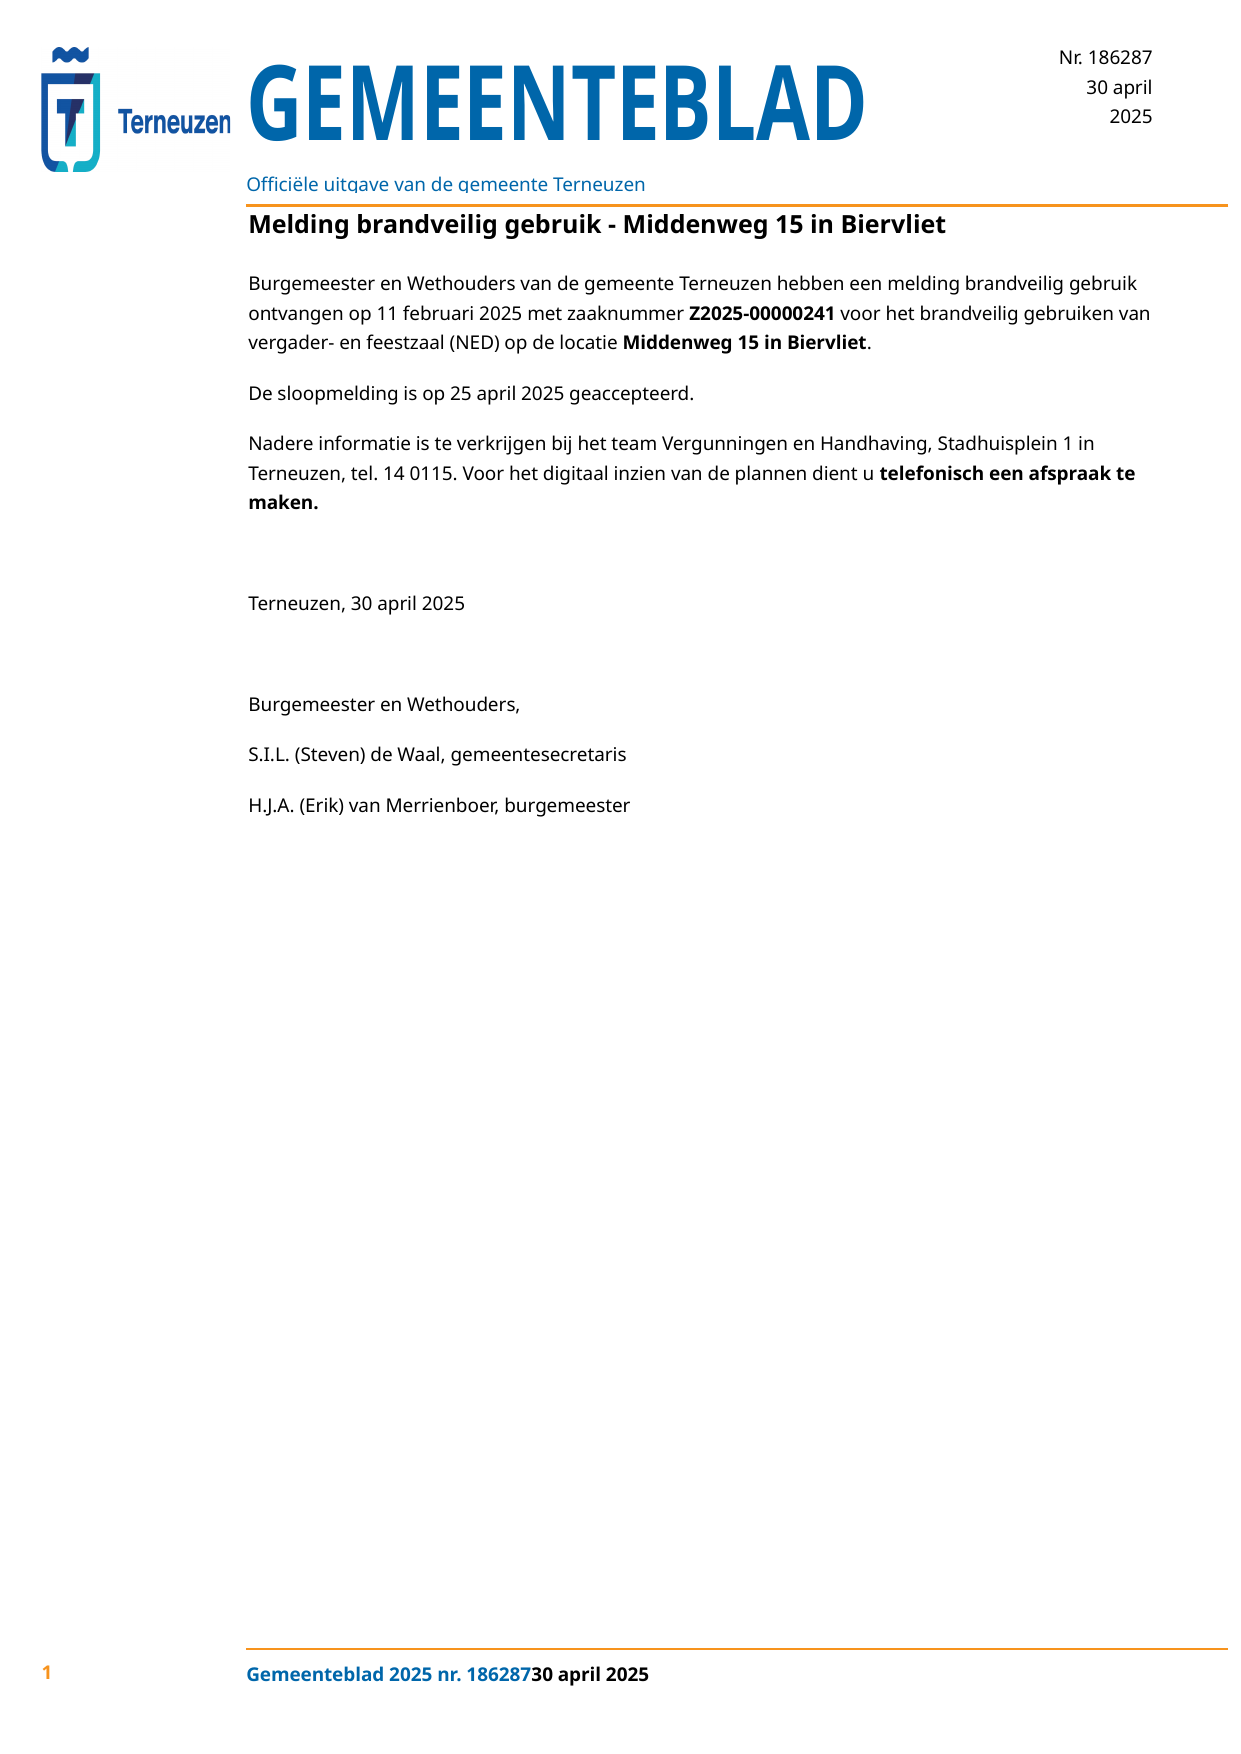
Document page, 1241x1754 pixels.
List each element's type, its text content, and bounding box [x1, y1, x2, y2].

text Terneuzen, 30 april 2025 [248, 590, 1152, 616]
text Nadere informatie is te verkrijgen bij het team Vergunningen en Handhaving, Stadhuisplein 1 in Terneuzen, tel. 14 0115. Voor het digitaal inzien van de plannen dient u telefonisch een afspraak te maken. [248, 430, 1152, 515]
text Melding brandveilig gebruik - Middenweg 15 in Biervliet [248, 207, 1152, 241]
text Burgemeester en Wethouders, [248, 691, 1152, 717]
text H.J.A. (Erik) van Merrienboer, burgemeester [248, 792, 1152, 818]
text De sloopmelding is op 25 april 2025 geaccepteerd. [248, 380, 1152, 406]
text S.I.L. (Steven) de Waal, gemeentesecretaris [248, 742, 1152, 767]
picture [41, 47, 231, 172]
text Burgemeester en Wethouders van de gemeente Terneuzen hebben een melding brandveilig gebruik ontvangen op 11 februari 2025 met zaaknummer Z2025-00000241 voor het brandveilig gebruiken van vergader- en feestzaal (NED) op de locatie Middenweg 15 in Biervliet. [248, 270, 1152, 355]
